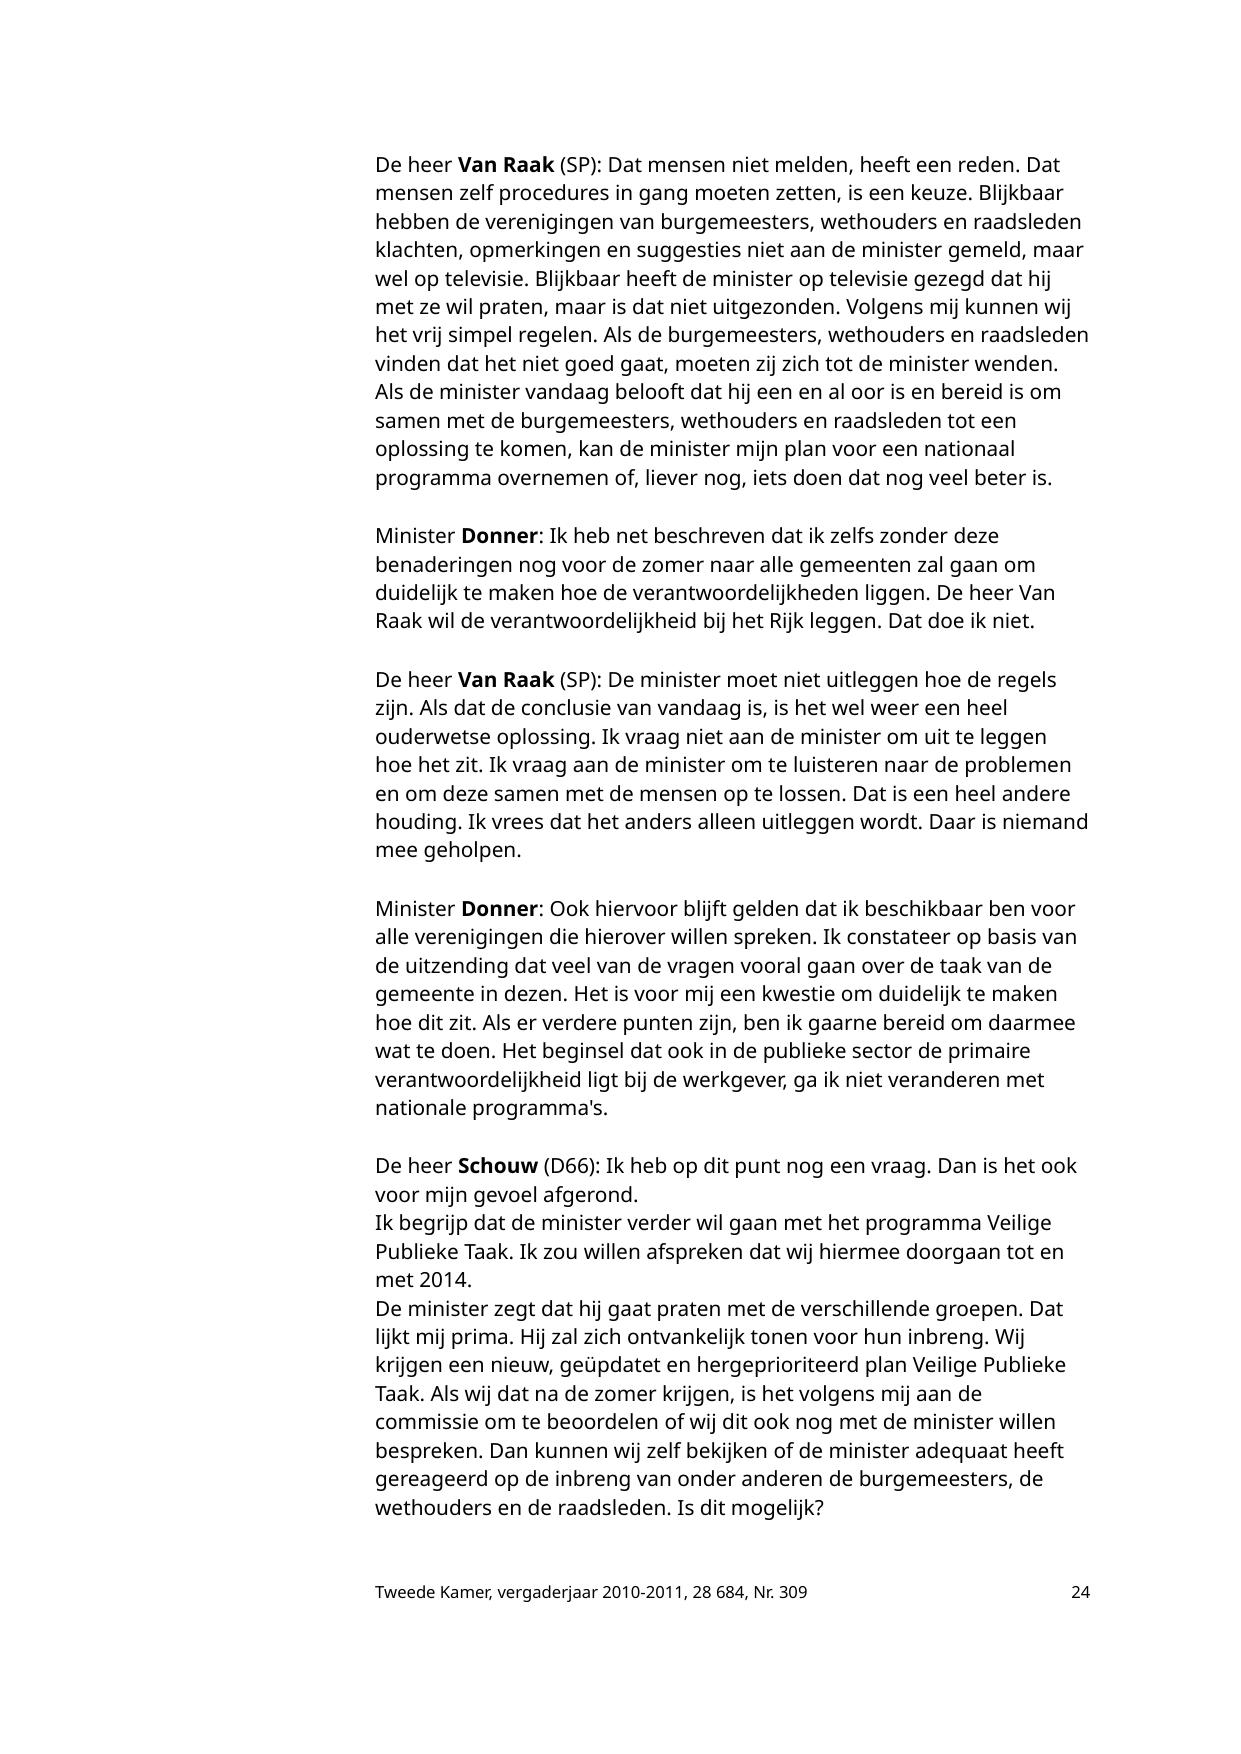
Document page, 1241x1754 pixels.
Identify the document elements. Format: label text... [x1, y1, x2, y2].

text Minister Donner: Ook hiervoor blijft gelden dat ik beschikbaar ben voor alle verenigingen die hierover willen spreken. Ik constateer op basis van de uitzending dat veel van de vragen vooral gaan over de taak van de gemeente in dezen. Het is voor mij een kwestie om duidelijk te maken hoe dit zit. Als er verdere punten zijn, ben ik gaarne bereid om daarmee wat te doen. Het beginsel dat ook in de publieke sector de primaire verantwoordelijkheid ligt bij de werkgever, ga ik niet veranderen met nationale programma's. [375, 894, 1090, 1122]
text Ik begrijp dat de minister verder wil gaan met het programma Veilige Publieke Taak. Ik zou willen afspreken dat wij hiermee doorgaan tot en met 2014. [375, 1208, 1090, 1294]
text Minister Donner: Ik heb net beschreven dat ik zelfs zonder deze benaderingen nog voor de zomer naar alle gemeenten zal gaan om duidelijk te maken hoe de verantwoordelijkheden liggen. De heer Van Raak wil de verantwoordelijkheid bij het Rijk leggen. Dat doe ik niet. [375, 521, 1090, 635]
text De minister zegt dat hij gaat praten met de verschillende groepen. Dat lijkt mij prima. Hij zal zich ontvankelijk tonen voor hun inbreng. Wij krijgen een nieuw, geüpdatet en hergeprioriteerd plan Veilige Publieke Taak. Als wij dat na de zomer krijgen, is het volgens mij aan de commissie om te beoordelen of wij dit ook nog met de minister willen bespreken. Dan kunnen wij zelf bekijken of de minister adequaat heeft gereageerd op de inbreng van onder anderen de burgemeesters, de wethouders en de raadsleden. Is dit mogelijk? [375, 1294, 1090, 1521]
text De heer Van Raak (SP): De minister moet niet uitleggen hoe de regels zijn. Als dat de conclusie van vandaag is, is het wel weer een heel ouderwetse oplossing. Ik vraag niet aan de minister om uit te leggen hoe het zit. Ik vraag aan de minister om te luisteren naar de problemen en om deze samen met de mensen op te lossen. Dat is een heel andere houding. Ik vrees dat het anders alleen uitleggen wordt. Daar is niemand mee geholpen. [375, 665, 1090, 864]
text De heer Van Raak (SP): Dat mensen niet melden, heeft een reden. Dat mensen zelf procedures in gang moeten zetten, is een keuze. Blijkbaar hebben de verenigingen van burgemeesters, wethouders en raadsleden klachten, opmerkingen en suggesties niet aan de minister gemeld, maar wel op televisie. Blijkbaar heeft de minister op televisie gezegd dat hij met ze wil praten, maar is dat niet uitgezonden. Volgens mij kunnen wij het vrij simpel regelen. Als de burgemeesters, wethouders en raadsleden vinden dat het niet goed gaat, moeten zij zich tot de minister wenden. Als de minister vandaag belooft dat hij een en al oor is en bereid is om samen met de burgemeesters, wethouders en raadsleden tot een oplossing te komen, kan de minister mijn plan voor een nationaal programma overnemen of, liever nog, iets doen dat nog veel beter is. [375, 150, 1090, 491]
text De heer Schouw (D66): Ik heb op dit punt nog een vraag. Dan is het ook voor mijn gevoel afgerond. [375, 1152, 1090, 1208]
